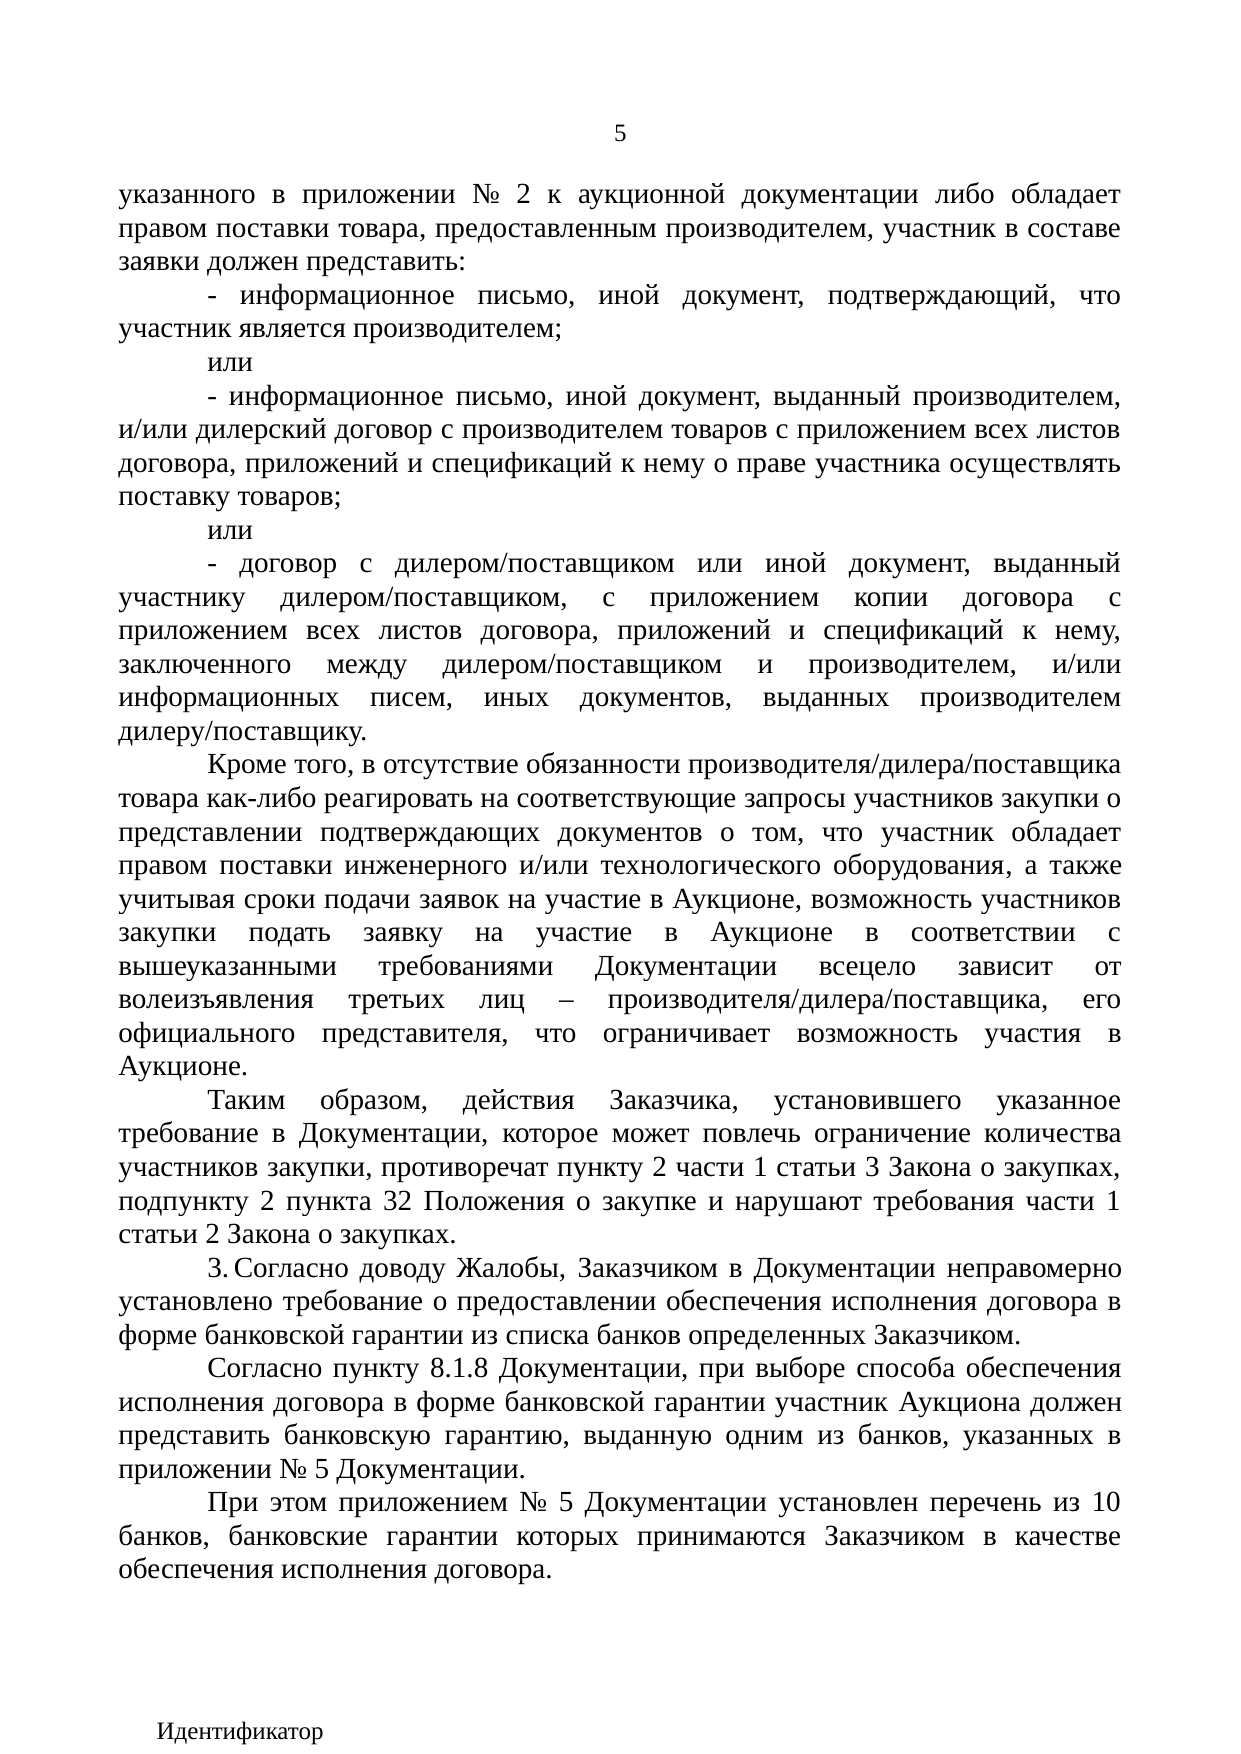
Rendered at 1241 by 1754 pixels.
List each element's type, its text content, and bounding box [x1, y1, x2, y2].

text Кроме того, в отсутствие обязанности производителя/дилера/поставщика товара как-либо реагировать на соответствующие запросы участников закупки о представлении подтверждающих документов о том, что участник обладает правом поставки инженерного и/или технологического оборудования, а также учитывая сроки подачи заявок на участие в Аукционе, возможность участников закупки подать заявку на участие в Аукционе в соответствии с вышеуказанными требованиями Документации всецело зависит от волеизъявления третьих лиц – производителя/дилера/поставщика, его официального представителя, что ограничивает возможность участия в Аукционе. [118, 747, 1122, 1082]
text Таким образом, действия Заказчика, установившего указанное требование в Документации, которое может повлечь ограничение количества участников закупки, противоречат пункту 2 части 1 статьи 3 Закона о закупках, подпункту 2 пункта 32 Положения о закупке и нарушают требования части 1 статьи 2 Закона о закупках. [118, 1082, 1122, 1250]
text или [118, 344, 1122, 378]
text - информационное письмо, иной документ, подтверждающий, что участник является производителем; [118, 277, 1122, 344]
text При этом приложением № 5 Документации установлен перечень из 10 банков, банковские гарантии которых принимаются Заказчиком в качестве обеспечения исполнения договора. [118, 1484, 1122, 1585]
list Согласно доводу Жалобы, Заказчиком в Документации неправомерно установлено требование о предоставлении обеспечения исполнения договора в форме банковской гарантии из списка банков определенных Заказчиком. [118, 1250, 1122, 1350]
text указанного в приложении № 2 к аукционной документации либо обладает правом поставки товара, предоставленным производителем, участник в составе заявки должен представить: [118, 176, 1122, 277]
text - информационное письмо, иной документ, выданный производителем, и/или дилерский договор с производителем товаров с приложением всех листов договора, приложений и спецификаций к нему о праве участника осуществлять поставку товаров; [118, 378, 1122, 512]
text Согласно пункту 8.1.8 Документации, при выборе способа обеспечения исполнения договора в форме банковской гарантии участник Аукциона должен представить банковскую гарантию, выданную одним из банков, указанных в приложении № 5 Документации. [118, 1350, 1122, 1484]
text или [118, 512, 1122, 545]
text - договор с дилером/поставщиком или иной документ, выданный участнику дилером/поставщиком, с приложением копии договора с приложением всех листов договора, приложений и спецификаций к нему, заключенного между дилером/поставщиком и производителем, и/или информационных писем, иных документов, выданных производителем дилеру/поставщику. [118, 545, 1122, 747]
